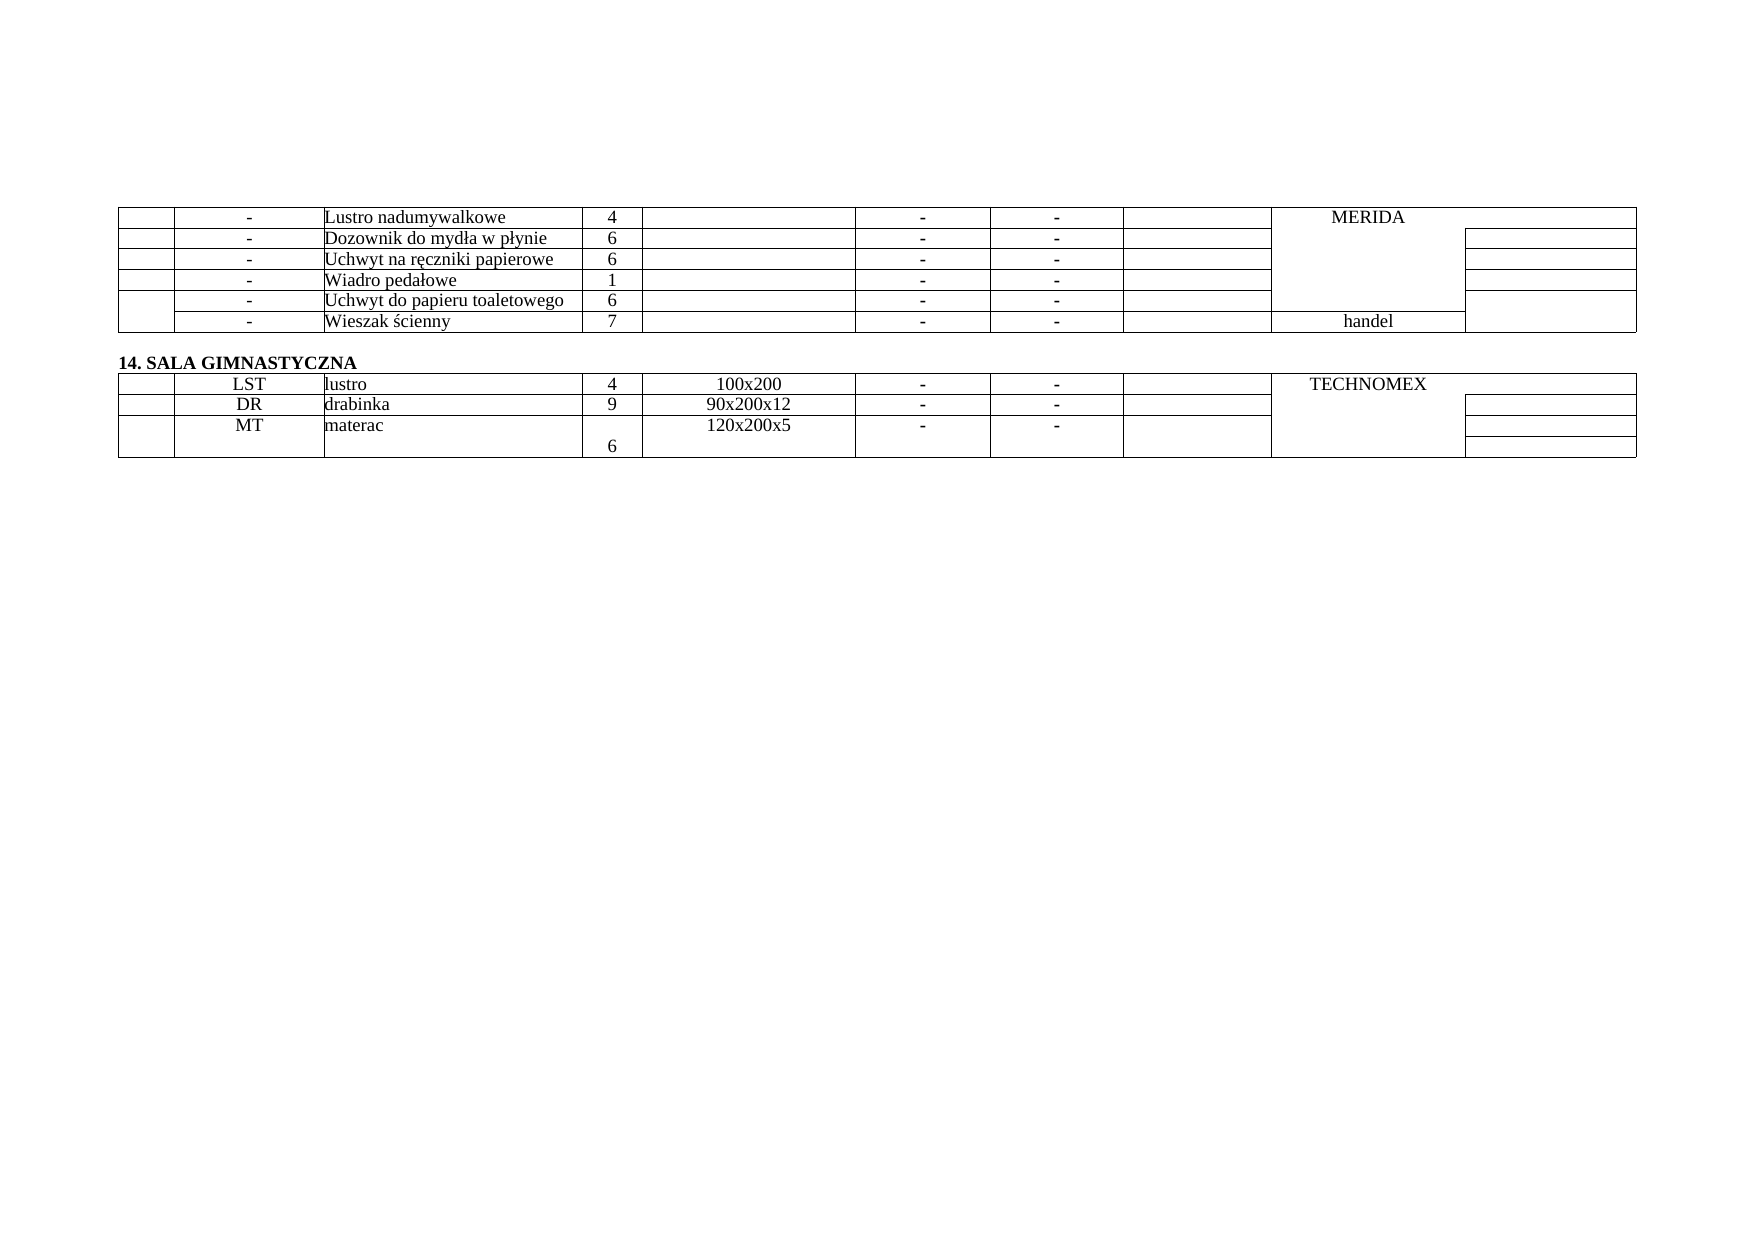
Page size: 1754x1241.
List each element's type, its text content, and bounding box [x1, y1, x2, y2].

table_cell materac [325, 416, 582, 457]
table_cell Dozownik do mydła w płynie [325, 229, 582, 248]
table_header [1465, 208, 1636, 227]
table_cell [119, 416, 174, 457]
table_cell [1466, 249, 1636, 269]
table_cell MT [175, 416, 324, 457]
table_header 4 [583, 208, 642, 227]
table_cell [1124, 312, 1271, 332]
text 14. SALA GIMNASTYCZNA [118, 352, 1636, 373]
table_cell drabinka [325, 395, 582, 415]
table_cell - [856, 229, 990, 248]
table_header lustro [325, 374, 582, 394]
table_cell [643, 291, 855, 311]
table_cell 6 [583, 416, 642, 457]
table_header [643, 208, 855, 227]
table_cell [119, 270, 174, 290]
table_cell 6 [583, 249, 642, 269]
table_header [119, 374, 174, 394]
table_cell Wieszak ścienny [325, 312, 582, 332]
table_cell 120x200x5 [643, 416, 855, 457]
table_cell [643, 312, 855, 332]
table_header [1124, 208, 1271, 227]
table_cell - [991, 395, 1123, 415]
table_header 100x200 [643, 374, 855, 394]
table_cell - [991, 416, 1123, 457]
table_cell - [856, 291, 990, 311]
table_cell [1124, 249, 1271, 269]
table_cell 6 [583, 229, 642, 248]
table_cell - [175, 312, 324, 332]
table_cell [1466, 395, 1636, 415]
table_cell [119, 395, 174, 415]
table_cell [1466, 416, 1636, 436]
table_cell Uchwyt na ręczniki papierowe [325, 249, 582, 269]
table_cell - [175, 249, 324, 269]
table_header - [991, 374, 1123, 394]
table_header - [991, 208, 1123, 227]
table_header - [175, 208, 324, 227]
table_cell - [175, 291, 324, 311]
table_cell [1124, 395, 1271, 415]
table_cell [119, 311, 174, 332]
table_header TECHNOMEX [1272, 374, 1465, 457]
table_cell [1466, 437, 1636, 457]
table_cell [1466, 311, 1636, 332]
table_cell [643, 249, 855, 269]
table_cell - [991, 312, 1123, 332]
table_cell [119, 249, 174, 269]
table_cell [119, 229, 174, 248]
table_cell 6 [583, 291, 642, 311]
table_header Lustro nadumywalkowe [325, 208, 582, 227]
table_header MERIDA [1272, 208, 1465, 311]
table_cell - [175, 229, 324, 248]
table_cell - [856, 270, 990, 290]
table_cell - [175, 270, 324, 290]
table_cell Wiadro pedałowe [325, 270, 582, 290]
table_header - [856, 208, 990, 227]
table_header - [856, 374, 990, 394]
table_cell - [991, 291, 1123, 311]
table_cell - [856, 395, 990, 415]
table_cell Uchwyt do papieru toaletowego [325, 291, 582, 311]
table_cell - [991, 270, 1123, 290]
table_header LST [175, 374, 324, 394]
table_header [1465, 374, 1636, 394]
table_cell [1124, 229, 1271, 248]
table_cell 1 [583, 270, 642, 290]
table_cell 9 [583, 395, 642, 415]
table_cell [119, 291, 174, 311]
table_cell 90x200x12 [643, 395, 855, 415]
table_cell [1466, 229, 1636, 248]
table_cell [1124, 291, 1271, 311]
table_cell 7 [583, 312, 642, 332]
table_header [1124, 374, 1271, 394]
table_cell - [991, 229, 1123, 248]
table_cell - [856, 416, 990, 457]
table_cell [1124, 416, 1271, 457]
table_cell handel [1272, 312, 1465, 332]
table_cell [643, 270, 855, 290]
table_header 4 [583, 374, 642, 394]
table_cell DR [175, 395, 324, 415]
table_cell [1124, 270, 1271, 290]
table_cell - [856, 312, 990, 332]
table_cell [643, 229, 855, 248]
table_cell [1466, 291, 1636, 311]
table_cell [1466, 270, 1636, 290]
table_cell - [991, 249, 1123, 269]
table_header [119, 208, 174, 227]
table_cell - [856, 249, 990, 269]
